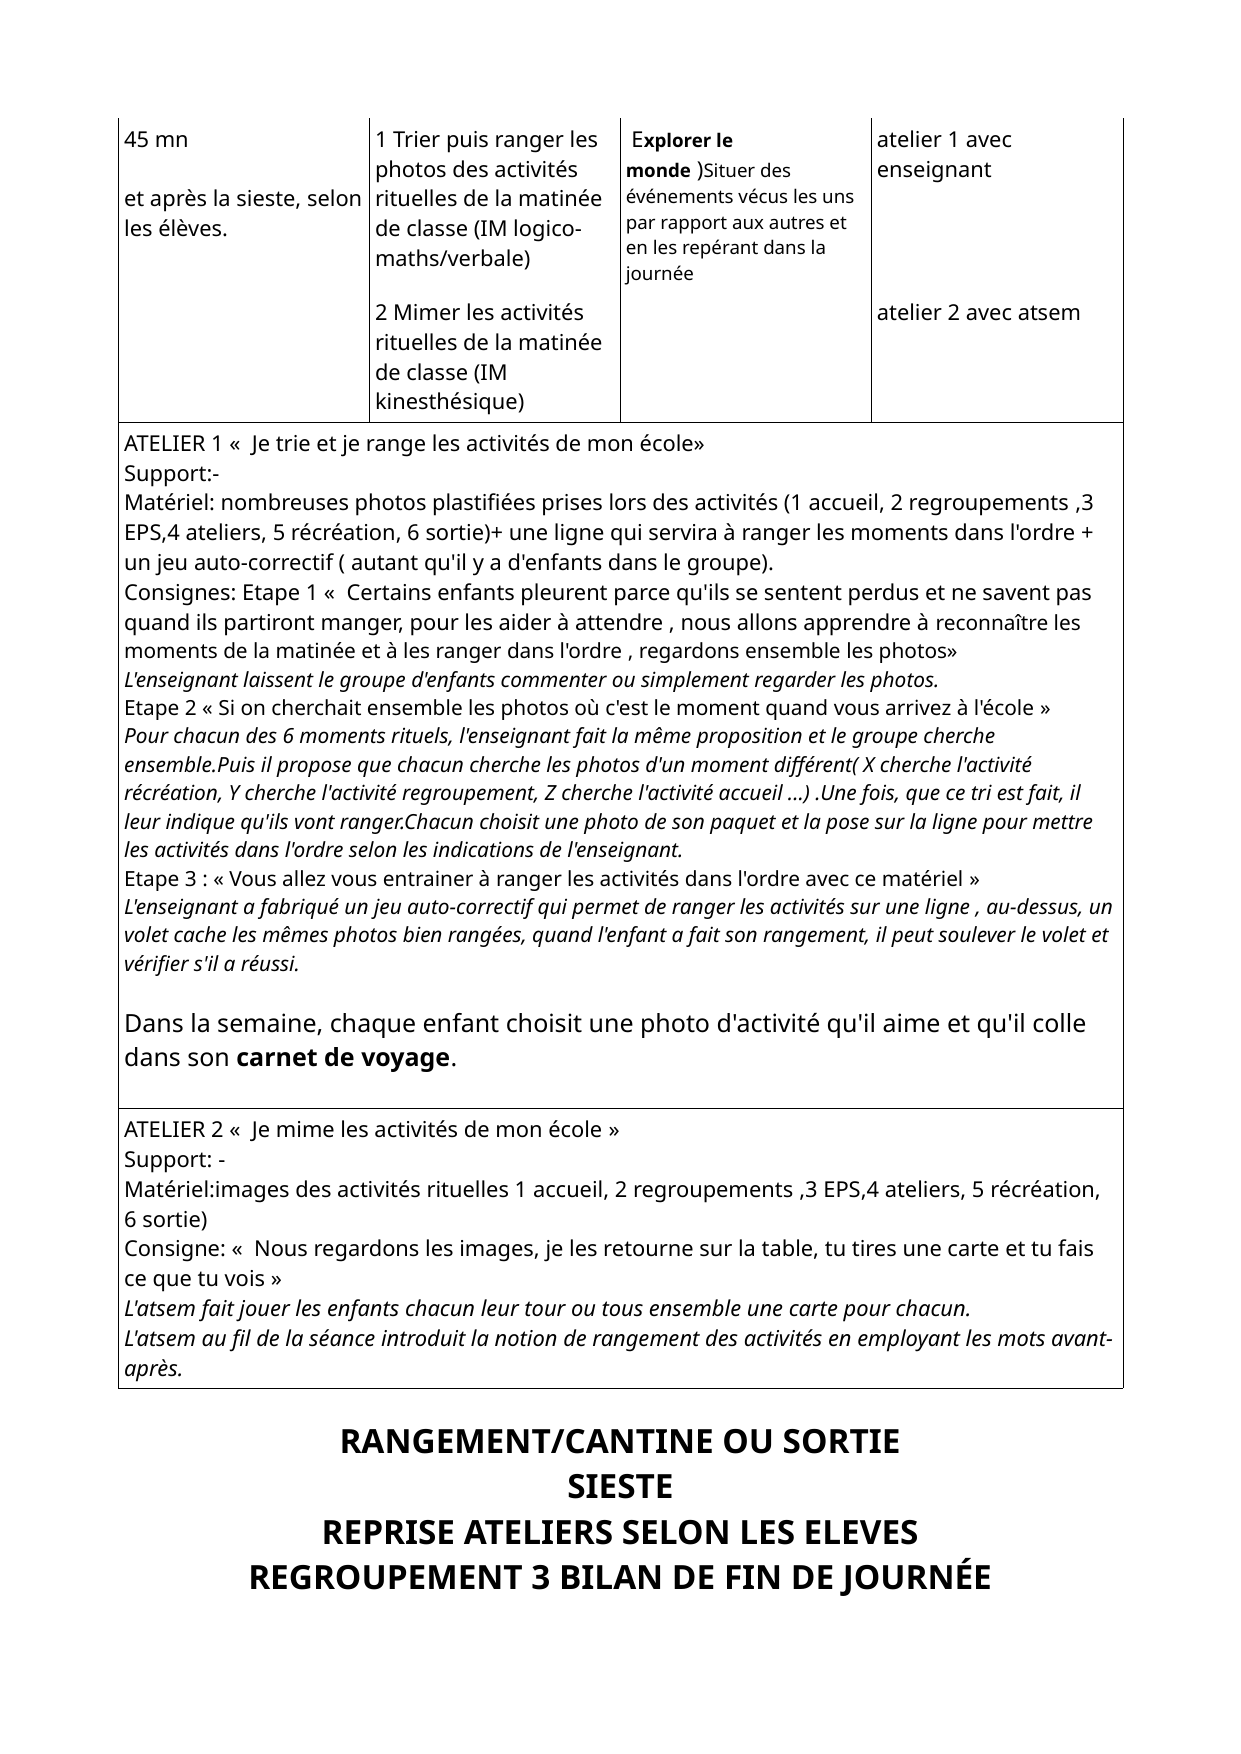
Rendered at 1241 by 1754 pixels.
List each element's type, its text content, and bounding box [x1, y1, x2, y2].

table_cell [119, 291, 369, 422]
text SIESTE [118, 1463, 1122, 1509]
table_cell atelier 2 avec atsem [872, 291, 1123, 422]
table_cell atelier 1 avec enseignant [872, 118, 1123, 291]
table_cell 1 Trier puis ranger les photos des activités rituelles de la matinée de classe (IM logico-maths/verbale) [370, 118, 620, 291]
table_header ATELIER 1 « Je trie et je range les activités de mon école» Support:- Matériel: nombreuses photos plastifiées prises lors des activités (1 accueil, 2 regroupements ,3 EPS,4 ateliers, 5 récréation, 6 sortie)+ une ligne qui servira à ranger les moments dans l'ordre + un jeu auto-correctif ( autant qu'il y a d'enfants dans le groupe). Consignes: Etape 1 « Certains enfants pleurent parce qu'ils se sentent perdus et ne savent pas quand ils partiront manger, pour les aider à attendre , nous allons apprendre à reconnaître les moments de la matinée et à les ranger dans l'ordre , regardons ensemble les photos» L'enseignant laissent le groupe d'enfants commenter ou simplement regarder les photos. Etape 2 « Si on cherchait ensemble les photos où c'est le moment quand vous arrivez à l'école » Pour chacun des 6 moments rituels, l'enseignant fait la même proposition et le groupe cherche ensemble.Puis il propose que chacun cherche les photos d'un moment différent( X cherche l'activité récréation, Y cherche l'activité regroupement, Z cherche l'activité accueil ...) .Une fois, que ce tri est fait, il leur indique qu'ils vont ranger.Chacun choisit une photo de son paquet et la pose sur la ligne pour mettre les activités dans l'ordre selon les indications de l'enseignant. Etape 3 : « Vous allez vous entrainer à ranger les activités dans l'ordre avec ce matériel » L'enseignant a fabriqué un jeu auto-correctif qui permet de ranger les activités sur une ligne , au-dessus, un volet cache les mêmes photos bien rangées, quand l'enfant a fait son rangement, il peut soulever le volet et vérifier s'il a réussi. Dans la semaine, chaque enfant choisit une photo d'activité qu'il aime et qu'il colle dans son carnet de voyage. [119, 423, 1123, 1108]
table_cell 2 Mimer les activités rituelles de la matinée de classe (IM kinesthésique) [370, 291, 620, 422]
table_header ATELIER 2 « Je mime les activités de mon école » Support: - Matériel:images des activités rituelles 1 accueil, 2 regroupements ,3 EPS,4 ateliers, 5 récréation, 6 sortie) Consigne: « Nous regardons les images, je les retourne sur la table, tu tires une carte et tu fais ce que tu vois » L'atsem fait jouer les enfants chacun leur tour ou tous ensemble une carte pour chacun. L'atsem au fil de la séance introduit la notion de rangement des activités en employant les mots avant- après. [119, 1109, 1123, 1388]
table_cell Explorer le monde )Situer des événements vécus les uns par rapport aux autres et en les repérant dans la journée [621, 118, 871, 291]
text REPRISE ATELIERS SELON LES ELEVES [118, 1509, 1122, 1554]
table_cell 45 mn et après la sieste, selon les élèves. [119, 118, 369, 291]
table_cell [621, 291, 871, 422]
text RANGEMENT/CANTINE OU SORTIE [118, 1418, 1122, 1463]
text REGROUPEMENT 3 BILAN DE FIN DE JOURNÉE [118, 1554, 1122, 1599]
